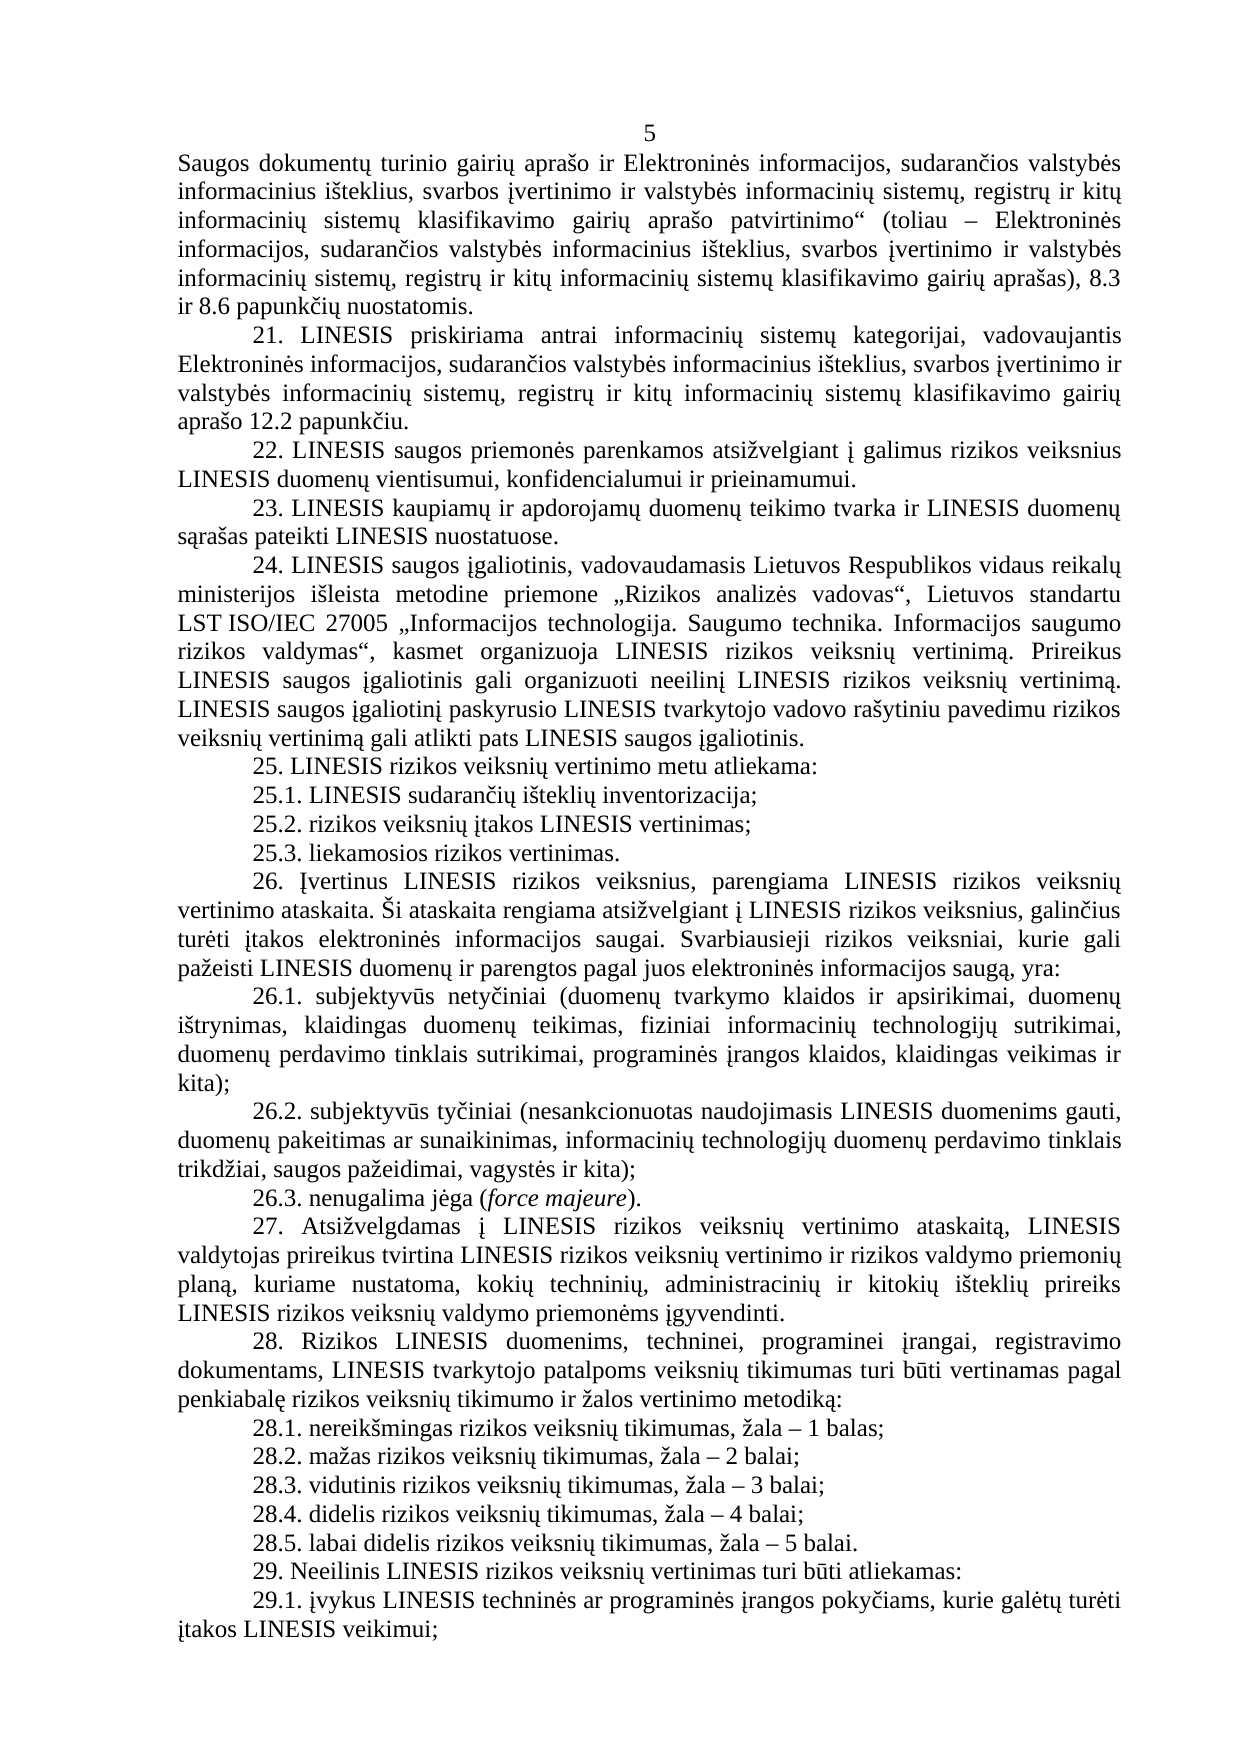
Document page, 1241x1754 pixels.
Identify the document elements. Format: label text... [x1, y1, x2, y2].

text 28.3. vidutinis rizikos veiksnių tikimumas, žala – 3 balai; [177, 1470, 1122, 1499]
text 26.1. subjektyvūs netyčiniai (duomenų tvarkymo klaidos ir apsirikimai, duomenų ištrynimas, klaidingas duomenų teikimas, fiziniai informacinių technologijų sutrikimai, duomenų perdavimo tinklais sutrikimai, programinės įrangos klaidos, klaidingas veikimas ir kita); [177, 981, 1122, 1096]
text 25. LINESIS rizikos veiksnių vertinimo metu atliekama: [177, 751, 1122, 780]
text 25.3. liekamosios rizikos vertinimas. [177, 838, 1122, 866]
text 26. Įvertinus LINESIS rizikos veiksnius, parengiama LINESIS rizikos veiksnių vertinimo ataskaita. Ši ataskaita rengiama atsižvelgiant į LINESIS rizikos veiksnius, galinčius turėti įtakos elektroninės informacijos saugai. Svarbiausieji rizikos veiksniai, kurie gali pažeisti LINESIS duomenų ir parengtos pagal juos elektroninės informacijos saugą, yra: [177, 866, 1122, 981]
text 28.4. didelis rizikos veiksnių tikimumas, žala – 4 balai; [177, 1499, 1122, 1528]
text 21. LINESIS priskiriama antrai informacinių sistemų kategorijai, vadovaujantis Elektroninės informacijos, sudarančios valstybės informacinius išteklius, svarbos įvertinimo ir valstybės informacinių sistemų, registrų ir kitų informacinių sistemų klasifikavimo gairių aprašo 12.2 papunkčiu. [177, 320, 1122, 435]
text 26.2. subjektyvūs tyčiniai (nesankcionuotas naudojimasis LINESIS duomenims gauti, duomenų pakeitimas ar sunaikinimas, informacinių technologijų duomenų perdavimo tinklais trikdžiai, saugos pažeidimai, vagystės ir kita); [177, 1096, 1122, 1183]
text 24. LINESIS saugos įgaliotinis, vadovaudamasis Lietuvos Respublikos vidaus reikalų ministerijos išleista metodine priemone „Rizikos analizės vadovas“, Lietuvos standartu LST ISO/IEC 27005 „Informacijos technologija. Saugumo technika. Informacijos saugumo rizikos valdymas“, kasmet organizuoja LINESIS rizikos veiksnių vertinimą. Prireikus LINESIS saugos įgaliotinis gali organizuoti neeilinį LINESIS rizikos veiksnių vertinimą. LINESIS saugos įgaliotinį paskyrusio LINESIS tvarkytojo vadovo rašytiniu pavedimu rizikos veiksnių vertinimą gali atlikti pats LINESIS saugos įgaliotinis. [177, 550, 1122, 751]
text 26.3. nenugalima jėga (force majeure). [177, 1183, 1122, 1211]
text 29.1. įvykus LINESIS techninės ar programinės įrangos pokyčiams, kurie galėtų turėti įtakos LINESIS veikimui; [177, 1585, 1122, 1643]
text 29. Neeilinis LINESIS rizikos veiksnių vertinimas turi būti atliekamas: [177, 1556, 1122, 1585]
text 28.5. labai didelis rizikos veiksnių tikimumas, žala – 5 balai. [177, 1528, 1122, 1556]
text 28.1. nereikšmingas rizikos veiksnių tikimumas, žala – 1 balas; [177, 1413, 1122, 1441]
text Saugos dokumentų turinio gairių aprašo ir Elektroninės informacijos, sudarančios valstybės informacinius išteklius, svarbos įvertinimo ir valstybės informacinių sistemų, registrų ir kitų informacinių sistemų klasifikavimo gairių aprašo patvirtinimo“ (toliau – Elektroninės informacijos, sudarančios valstybės informacinius išteklius, svarbos įvertinimo ir valstybės informacinių sistemų, registrų ir kitų informacinių sistemų klasifikavimo gairių aprašas), 8.3 ir 8.6 papunkčių nuostatomis. [177, 148, 1122, 320]
text 28. Rizikos LINESIS duomenims, techninei, programinei įrangai, registravimo dokumentams, LINESIS tvarkytojo patalpoms veiksnių tikimumas turi būti vertinamas pagal penkiabalę rizikos veiksnių tikimumo ir žalos vertinimo metodiką: [177, 1326, 1122, 1413]
text 27. Atsižvelgdamas į LINESIS rizikos veiksnių vertinimo ataskaitą, LINESIS valdytojas prireikus tvirtina LINESIS rizikos veiksnių vertinimo ir rizikos valdymo priemonių planą, kuriame nustatoma, kokių techninių, administracinių ir kitokių išteklių prireiks LINESIS rizikos veiksnių valdymo priemonėms įgyvendinti. [177, 1211, 1122, 1326]
text 25.2. rizikos veiksnių įtakos LINESIS vertinimas; [177, 809, 1122, 838]
text 22. LINESIS saugos priemonės parenkamos atsižvelgiant į galimus rizikos veiksnius LINESIS duomenų vientisumui, konfidencialumui ir prieinamumui. [177, 435, 1122, 493]
text 23. LINESIS kaupiamų ir apdorojamų duomenų teikimo tvarka ir LINESIS duomenų sąrašas pateikti LINESIS nuostatuose. [177, 493, 1122, 550]
text 28.2. mažas rizikos veiksnių tikimumas, žala – 2 balai; [177, 1441, 1122, 1470]
text 25.1. LINESIS sudarančių išteklių inventorizacija; [177, 780, 1122, 809]
